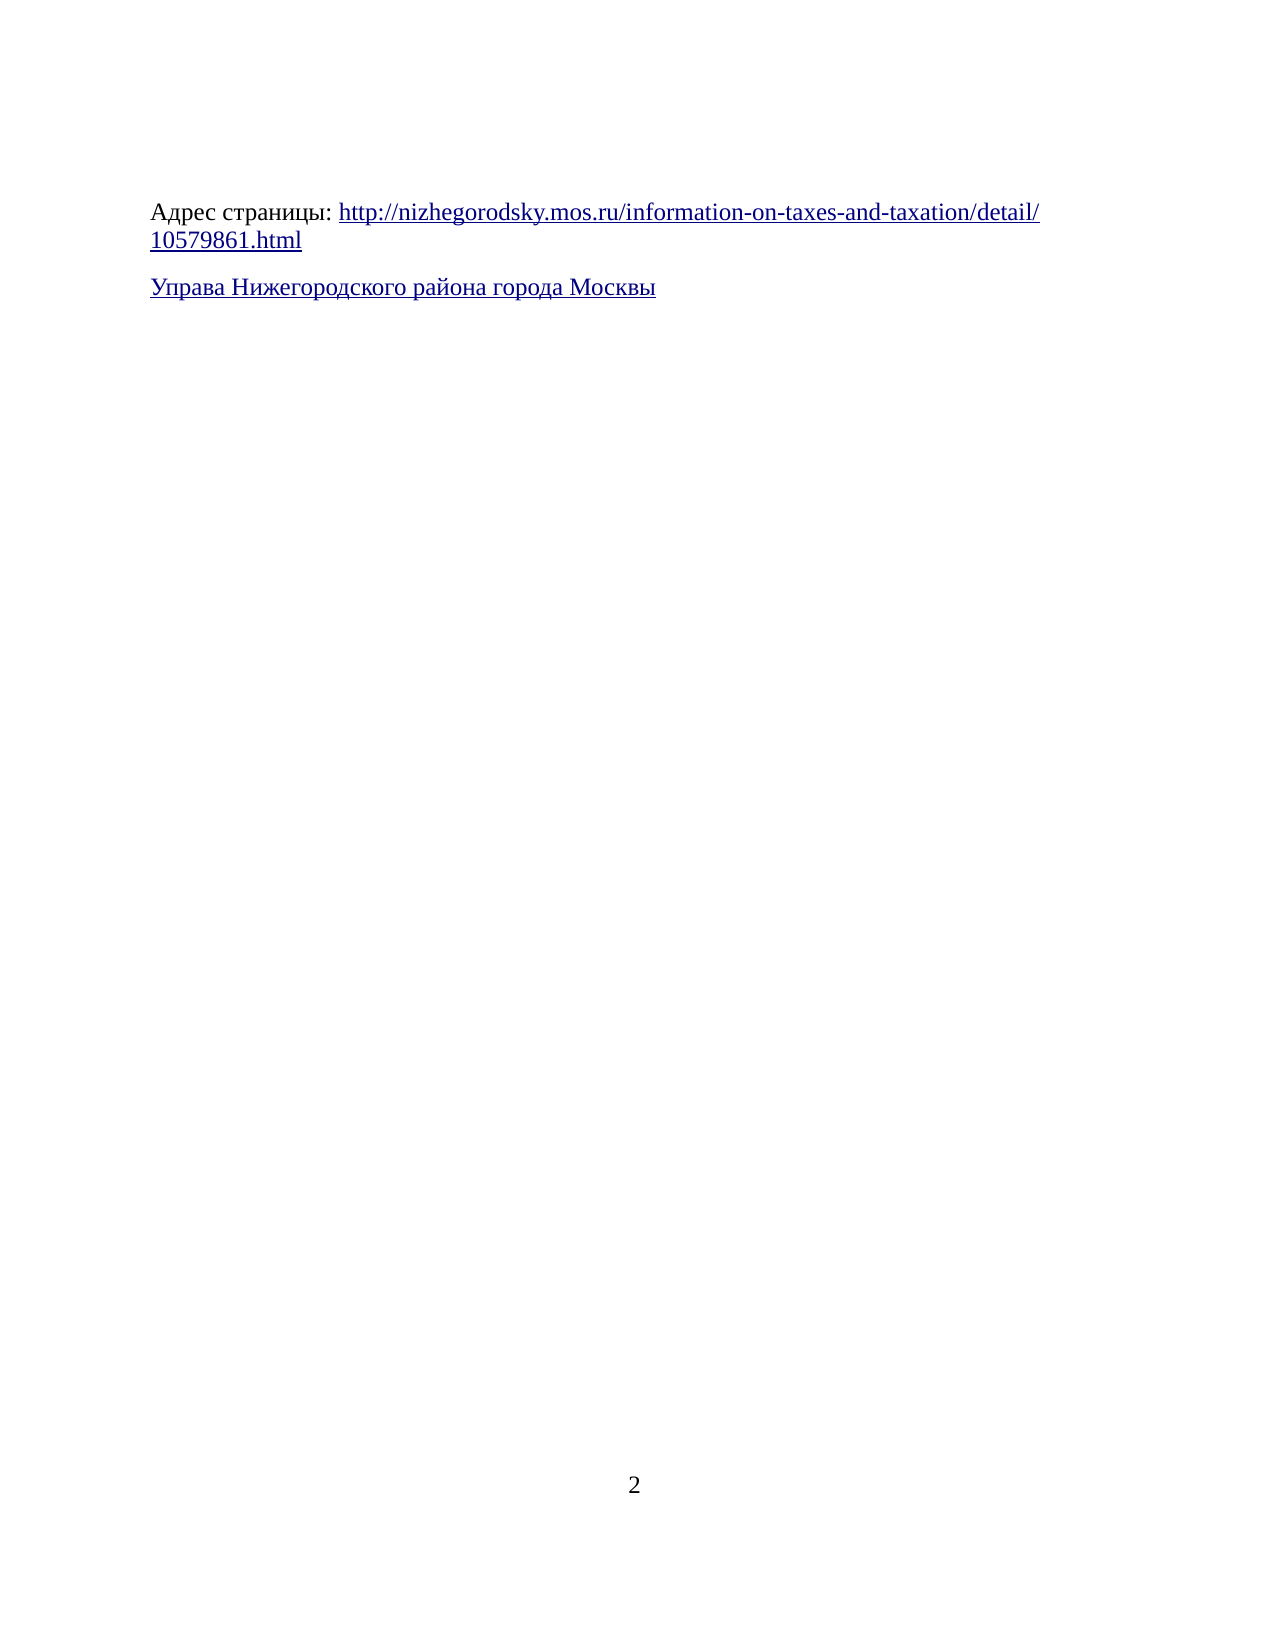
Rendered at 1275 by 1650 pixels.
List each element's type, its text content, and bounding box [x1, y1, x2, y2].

text Адрес страницы: http://nizhegorodsky.mos.ru/information-on-taxes-and-taxation/detail/10579861.html [150, 197, 1125, 254]
text Управа Нижегородского района города Москвы [150, 272, 1125, 301]
